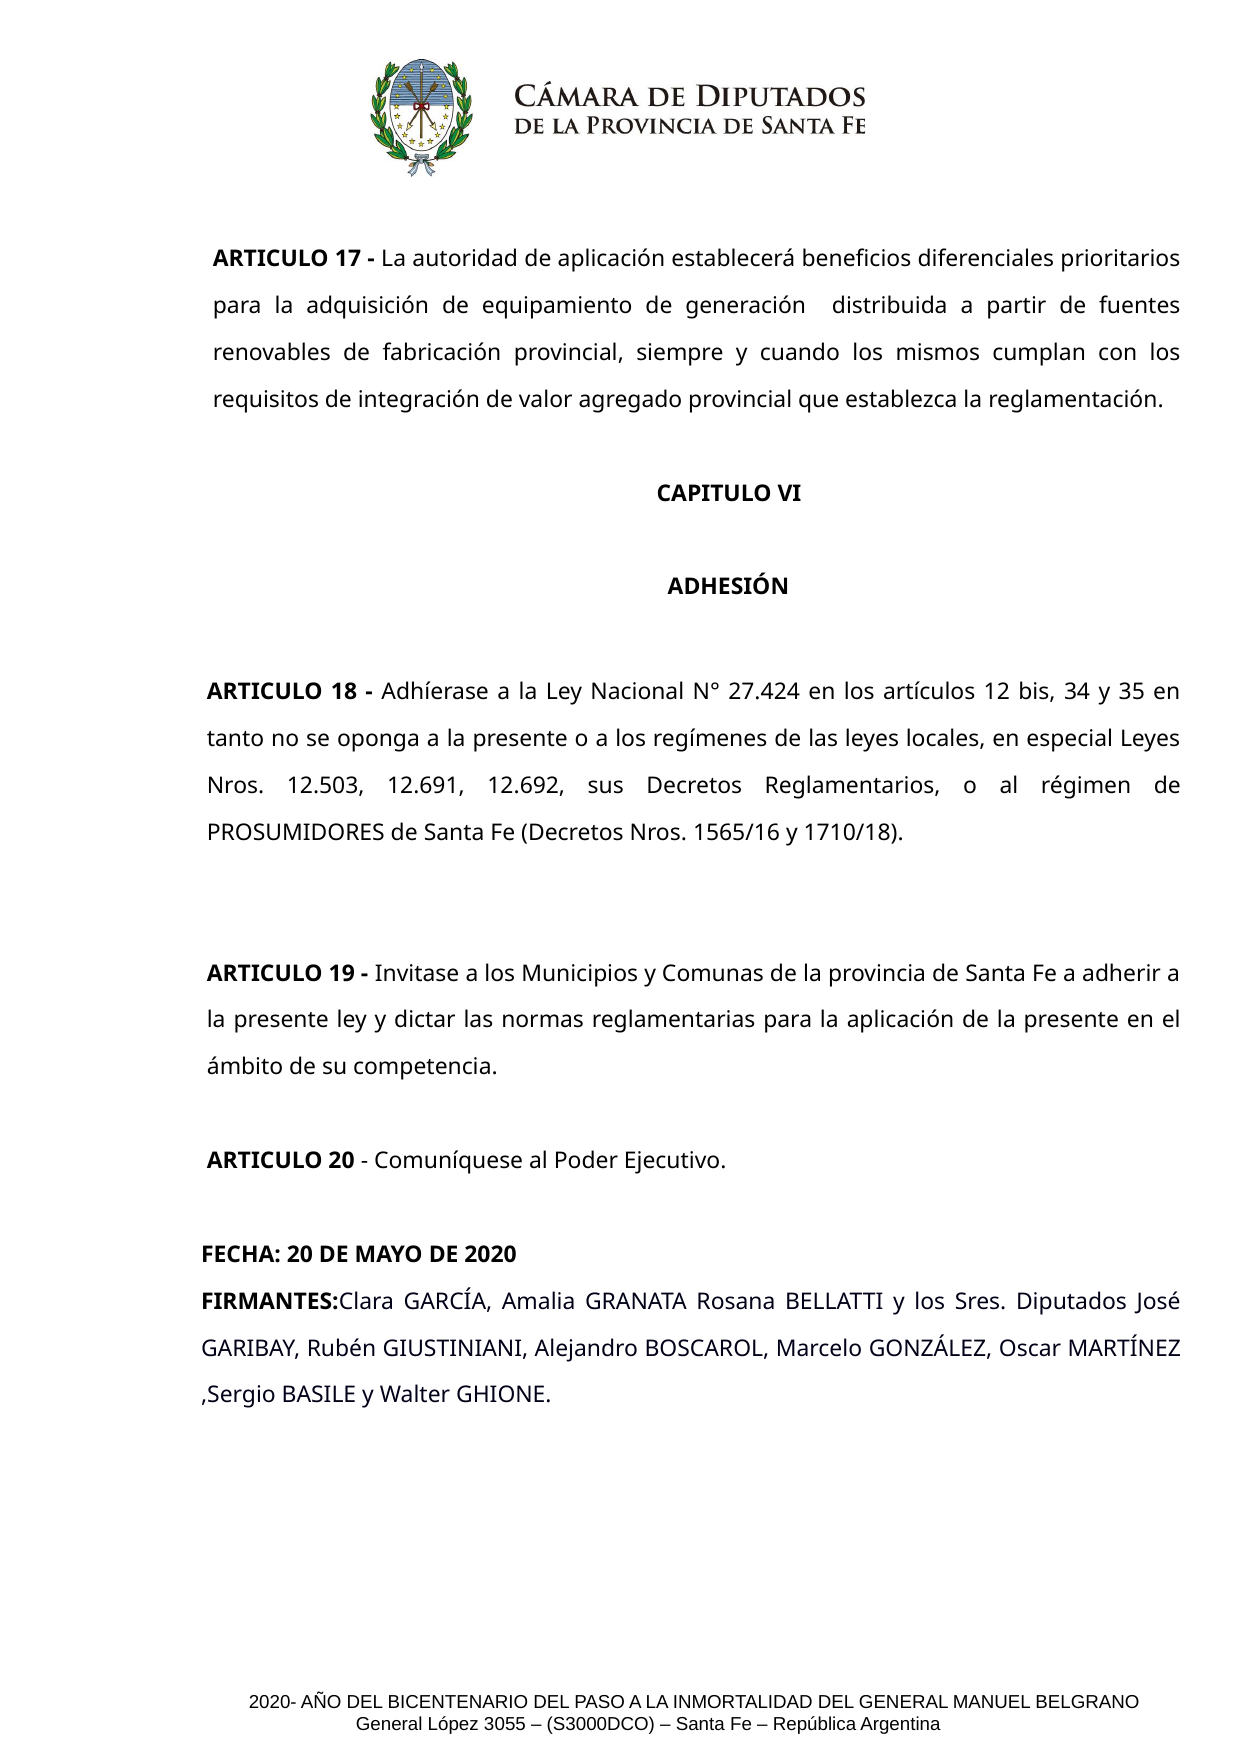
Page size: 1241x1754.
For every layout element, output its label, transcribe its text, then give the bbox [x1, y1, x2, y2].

list ARTICULO 18 - Adhíerase a la Ley Nacional N° 27.424 en los artículos 12 bis, 34 y 35 en tanto no se oponga a la presente o a los regímenes de las leyes locales, en especial Leyes Nros. 12.503, 12.691, 12.692, sus Decretos Reglamentarios, o al régimen de PROSUMIDORES de Santa Fe (Decretos Nros. 1565/16 y 1710/18). [207, 675, 1182, 847]
list FIRMANTES:Clara GARCÍA, Amalia GRANATA Rosana BELLATTI y los Sres. Diputados José GARIBAY, Rubén GIUSTINIANI, Alejandro BOSCAROL, Marcelo GONZÁLEZ, Oscar MARTÍNEZ ,Sergio BASILE y Walter GHIONE. [201, 1285, 1182, 1410]
list ARTICULO 20 - Comuníquese al Poder Ejecutivo. [207, 1144, 1182, 1175]
list ADHESIÓN [244, 570, 1182, 602]
picture [370, 59, 866, 181]
list ARTICULO 17 - La autoridad de aplicación establecerá beneficios diferenciales prioritarios para la adquisición de equipamiento de generación distribuida a partir de fuentes renovables de fabricación provincial, siempre y cuando los mismos cumplan con los requisitos de integración de valor agregado provincial que establezca la reglamentación. [207, 242, 1182, 414]
list FECHA: 20 DE MAYO DE 2020 [201, 1238, 1182, 1269]
list ARTICULO 19 - Invitase a los Municipios y Comunas de la provincia de Santa Fe a adherir a la presente ley y dictar las normas reglamentarias para la aplicación de la presente en el ámbito de su competencia. [207, 957, 1182, 1082]
list CAPITULO VI [244, 477, 1182, 508]
